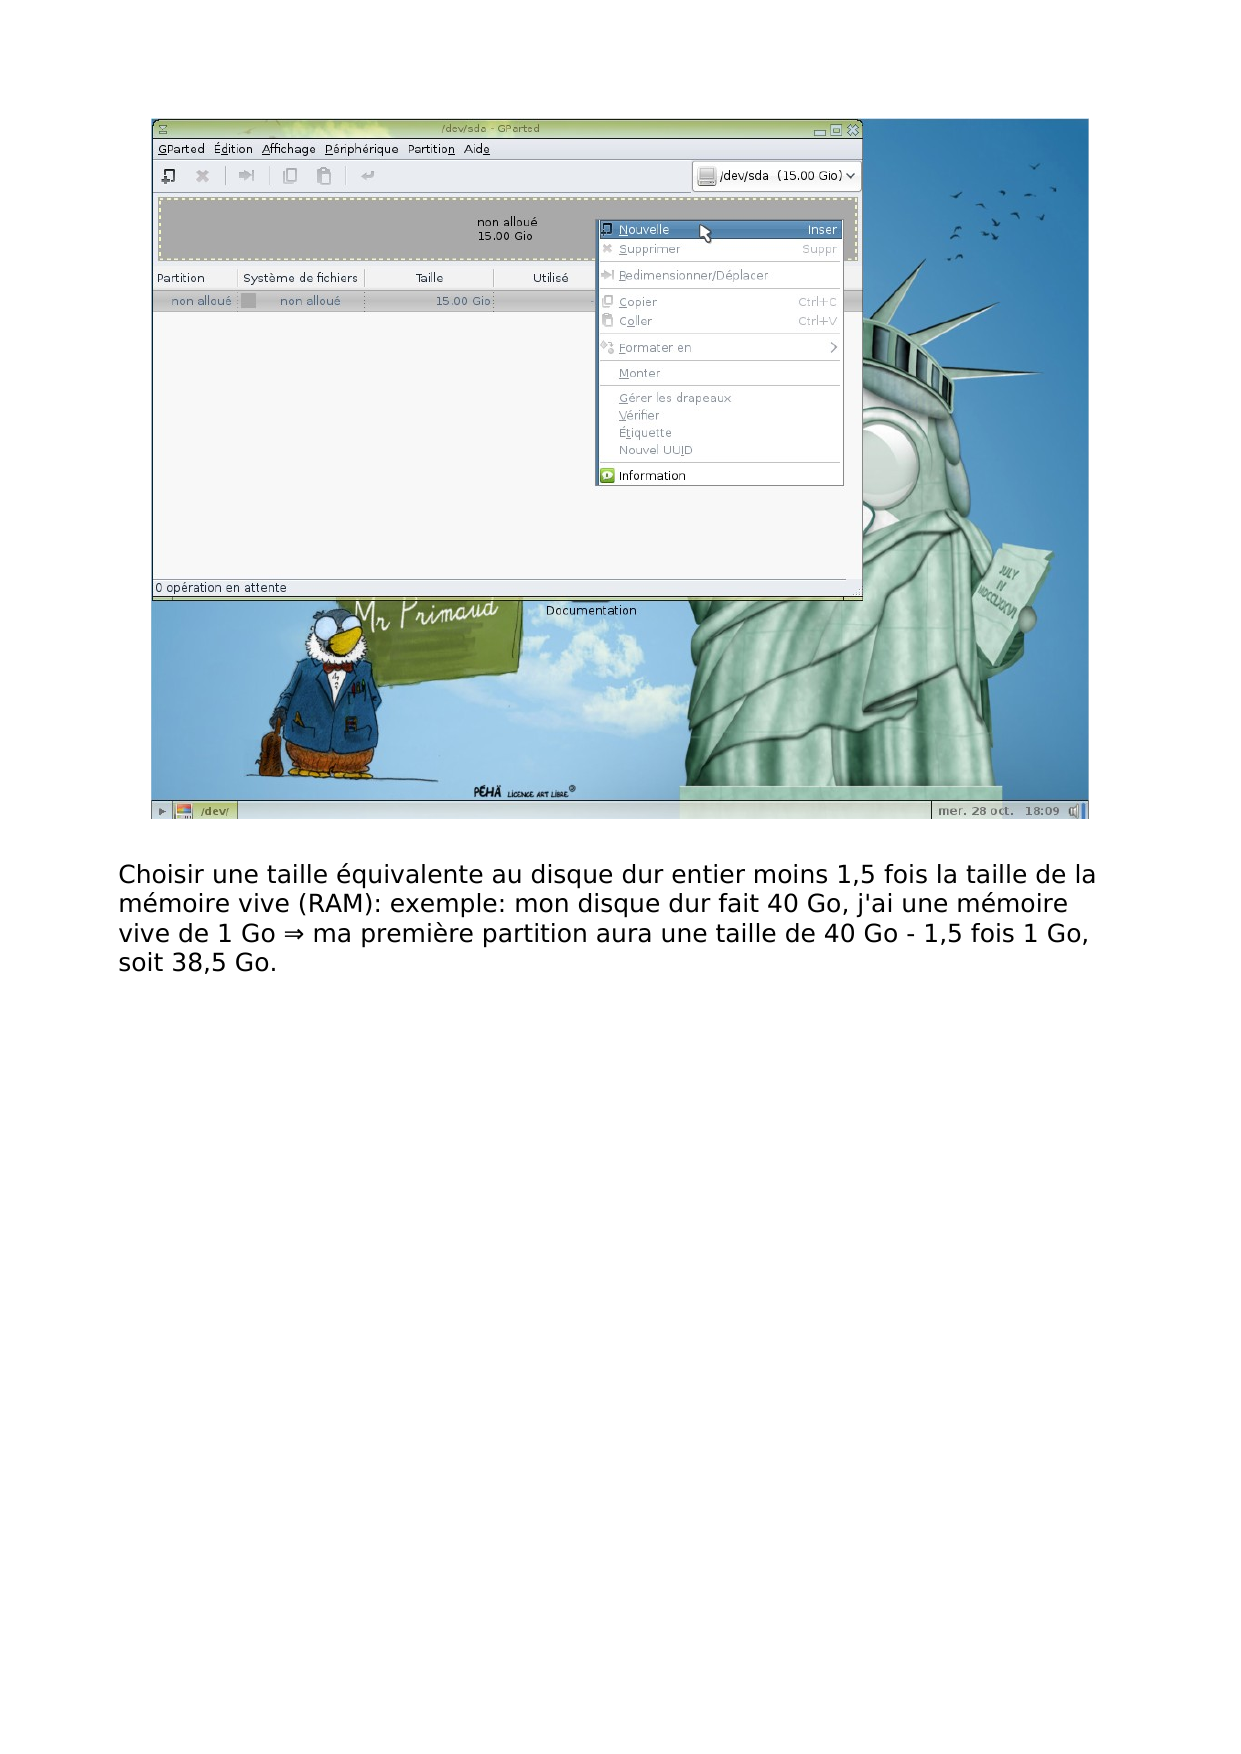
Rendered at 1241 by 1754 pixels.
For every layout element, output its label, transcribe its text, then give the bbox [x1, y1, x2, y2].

picture [151, 118, 1089, 819]
text Choisir une taille équivalente au disque dur entier moins 1,5 fois la taille de la mémoire vive (RAM): exemple: mon disque dur fait 40 Go, j'ai une mémoire vive de 1 Go ⇒ ma première partition aura une taille de 40 Go - 1,5 fois 1 Go, soit 38,5 Go. [118, 860, 1122, 977]
